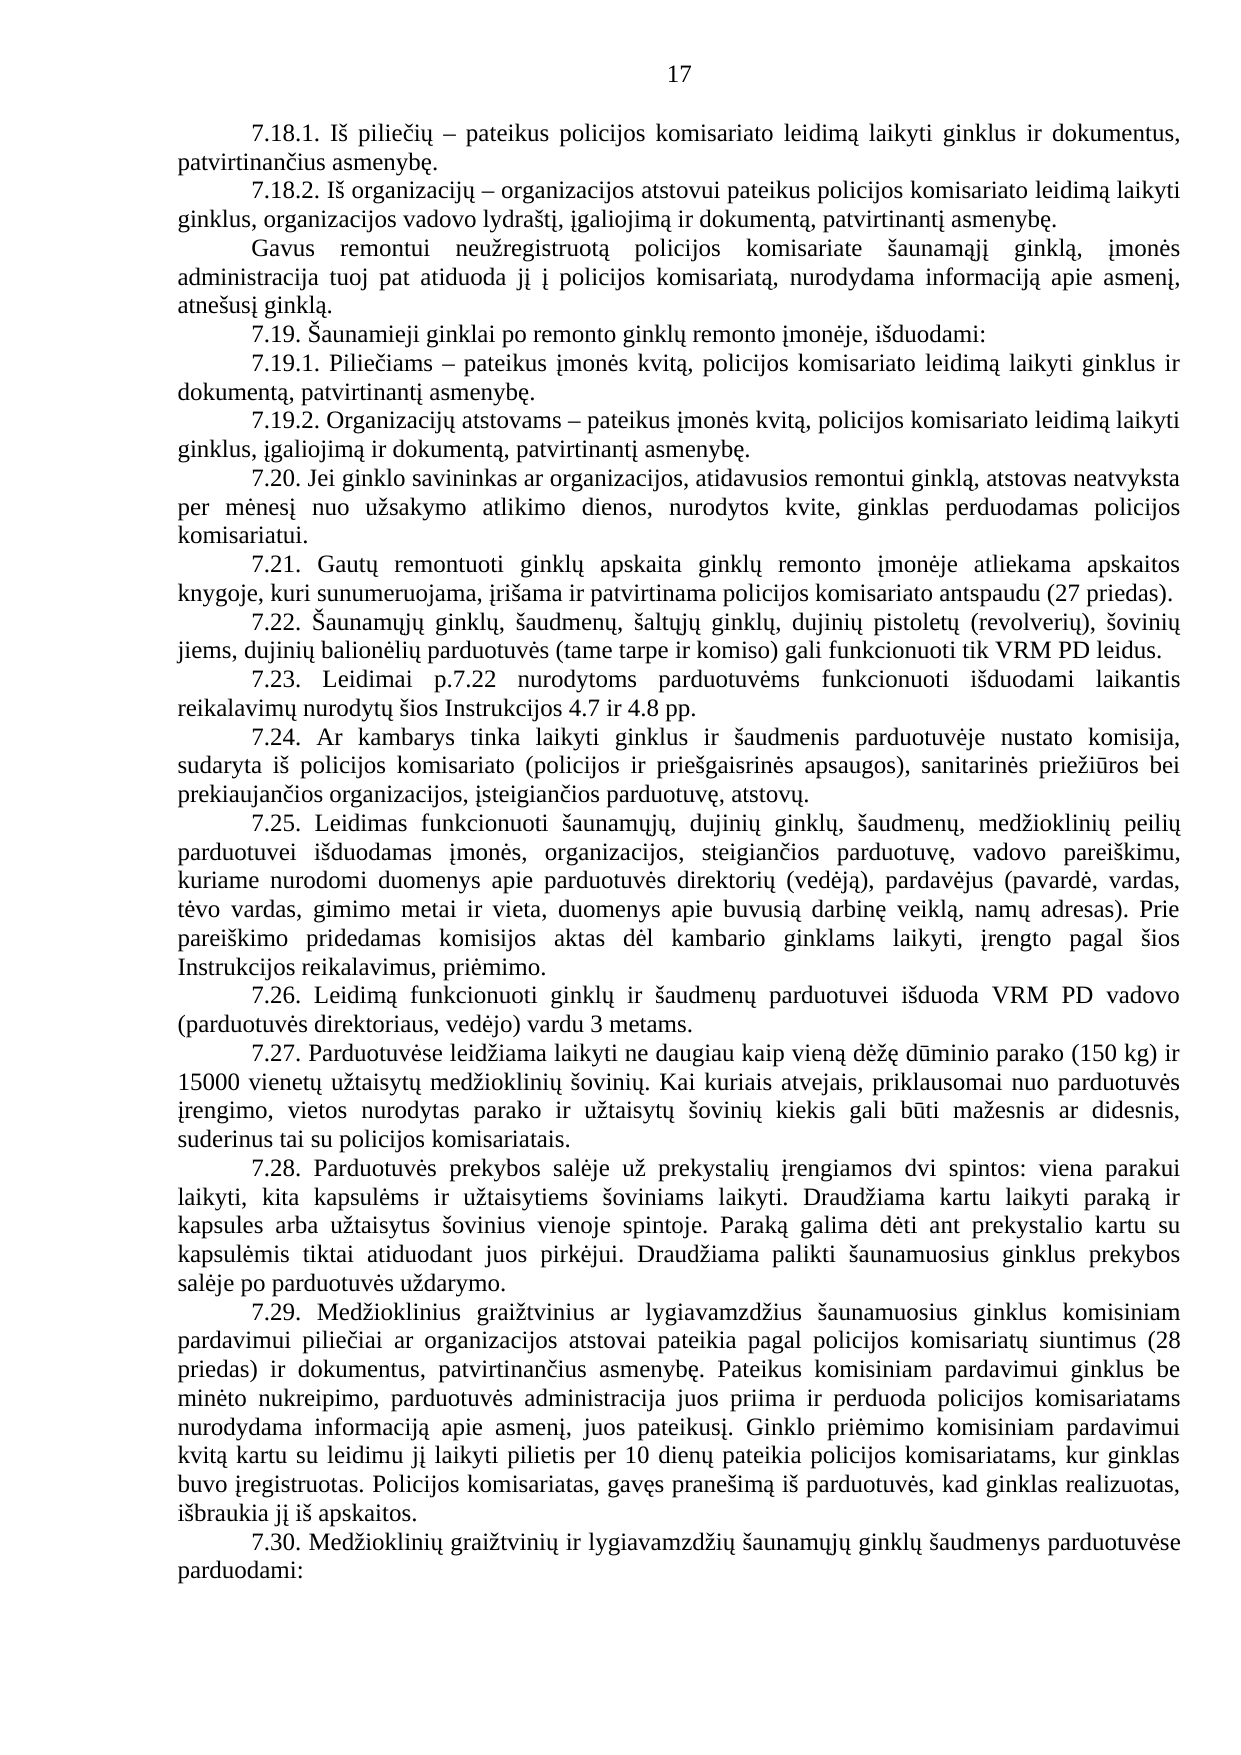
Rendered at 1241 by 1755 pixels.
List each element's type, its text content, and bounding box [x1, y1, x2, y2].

text 7.18.2. Iš organizacijų – organizacijos atstovui pateikus policijos komisariato leidimą laikyti ginklus, organizacijos vadovo lydraštį, įgaliojimą ir dokumentą, patvirtinantį asmenybę. [177, 176, 1181, 233]
text 7.19. Šaunamieji ginklai po remonto ginklų remonto įmonėje, išduodami: [177, 319, 1181, 348]
text 7.23. Leidimai p.7.22 nurodytoms parduotuvėms funkcionuoti išduodami laikantis reikalavimų nurodytų šios Instrukcijos 4.7 ir 4.8 pp. [177, 664, 1181, 722]
text 7.30. Medžioklinių graižtvinių ir lygiavamzdžių šaunamųjų ginklų šaudmenys parduotuvėse parduodami: [177, 1527, 1181, 1584]
text 7.18.1. Iš piliečių – pateikus policijos komisariato leidimą laikyti ginklus ir dokumentus, patvirtinančius asmenybę. [177, 118, 1181, 176]
text 7.20. Jei ginklo savininkas ar organizacijos, atidavusios remontui ginklą, atstovas neatvyksta per mėnesį nuo užsakymo atlikimo dienos, nurodytos kvite, ginklas perduodamas policijos komisariatui. [177, 463, 1181, 549]
text 7.21. Gautų remontuoti ginklų apskaita ginklų remonto įmonėje atliekama apskaitos knygoje, kuri sunumeruojama, įrišama ir patvirtinama policijos komisariato antspaudu (27 priedas). [177, 549, 1181, 607]
text Gavus remontui neužregistruotą policijos komisariate šaunamąjį ginklą, įmonės administracija tuoj pat atiduoda jį į policijos komisariatą, nurodydama informaciją apie asmenį, atnešusį ginklą. [177, 233, 1181, 319]
text 7.19.2. Organizacijų atstovams – pateikus įmonės kvitą, policijos komisariato leidimą laikyti ginklus, įgaliojimą ir dokumentą, patvirtinantį asmenybę. [177, 406, 1181, 463]
text 7.22. Šaunamųjų ginklų, šaudmenų, šaltųjų ginklų, dujinių pistoletų (revolverių), šovinių jiems, dujinių balionėlių parduotuvės (tame tarpe ir komiso) gali funkcionuoti tik VRM PD leidus. [177, 607, 1181, 664]
text 7.28. Parduotuvės prekybos salėje už prekystalių įrengiamos dvi spintos: viena parakui laikyti, kita kapsulėms ir užtaisytiems šoviniams laikyti. Draudžiama kartu laikyti paraką ir kapsules arba užtaisytus šovinius vienoje spintoje. Paraką galima dėti ant prekystalio kartu su kapsulėmis tiktai atiduodant juos pirkėjui. Draudžiama palikti šaunamuosius ginklus prekybos salėje po parduotuvės uždarymo. [177, 1153, 1181, 1297]
text 7.26. Leidimą funkcionuoti ginklų ir šaudmenų parduotuvei išduoda VRM PD vadovo (parduotuvės direktoriaus, vedėjo) vardu 3 metams. [177, 981, 1181, 1038]
text 7.25. Leidimas funkcionuoti šaunamųjų, dujinių ginklų, šaudmenų, medžioklinių peilių parduotuvei išduodamas įmonės, organizacijos, steigiančios parduotuvę, vadovo pareiškimu, kuriame nurodomi duomenys apie parduotuvės direktorių (vedėją), pardavėjus (pavardė, vardas, tėvo vardas, gimimo metai ir vieta, duomenys apie buvusią darbinę veiklą, namų adresas). Prie pareiškimo pridedamas komisijos aktas dėl kambario ginklams laikyti, įrengto pagal šios Instrukcijos reikalavimus, priėmimo. [177, 808, 1181, 981]
text 7.19.1. Piliečiams – pateikus įmonės kvitą, policijos komisariato leidimą laikyti ginklus ir dokumentą, patvirtinantį asmenybę. [177, 348, 1181, 406]
text 7.27. Parduotuvėse leidžiama laikyti ne daugiau kaip vieną dėžę dūminio parako (150 kg) ir 15000 vienetų užtaisytų medžioklinių šovinių. Kai kuriais atvejais, priklausomai nuo parduotuvės įrengimo, vietos nurodytas parako ir užtaisytų šovinių kiekis gali būti mažesnis ar didesnis, suderinus tai su policijos komisariatais. [177, 1038, 1181, 1153]
text 7.24. Ar kambarys tinka laikyti ginklus ir šaudmenis parduotuvėje nustato komisija, sudaryta iš policijos komisariato (policijos ir priešgaisrinės apsaugos), sanitarinės priežiūros bei prekiaujančios organizacijos, įsteigiančios parduotuvę, atstovų. [177, 722, 1181, 808]
text 7.29. Medžioklinius graižtvinius ar lygiavamzdžius šaunamuosius ginklus komisiniam pardavimui piliečiai ar organizacijos atstovai pateikia pagal policijos komisariatų siuntimus (28 priedas) ir dokumentus, patvirtinančius asmenybę. Pateikus komisiniam pardavimui ginklus be minėto nukreipimo, parduotuvės administracija juos priima ir perduoda policijos komisariatams nurodydama informaciją apie asmenį, juos pateikusį. Ginklo priėmimo komisiniam pardavimui kvitą kartu su leidimu jį laikyti pilietis per 10 dienų pateikia policijos komisariatams, kur ginklas buvo įregistruotas. Policijos komisariatas, gavęs pranešimą iš parduotuvės, kad ginklas realizuotas, išbraukia jį iš apskaitos. [177, 1297, 1181, 1527]
